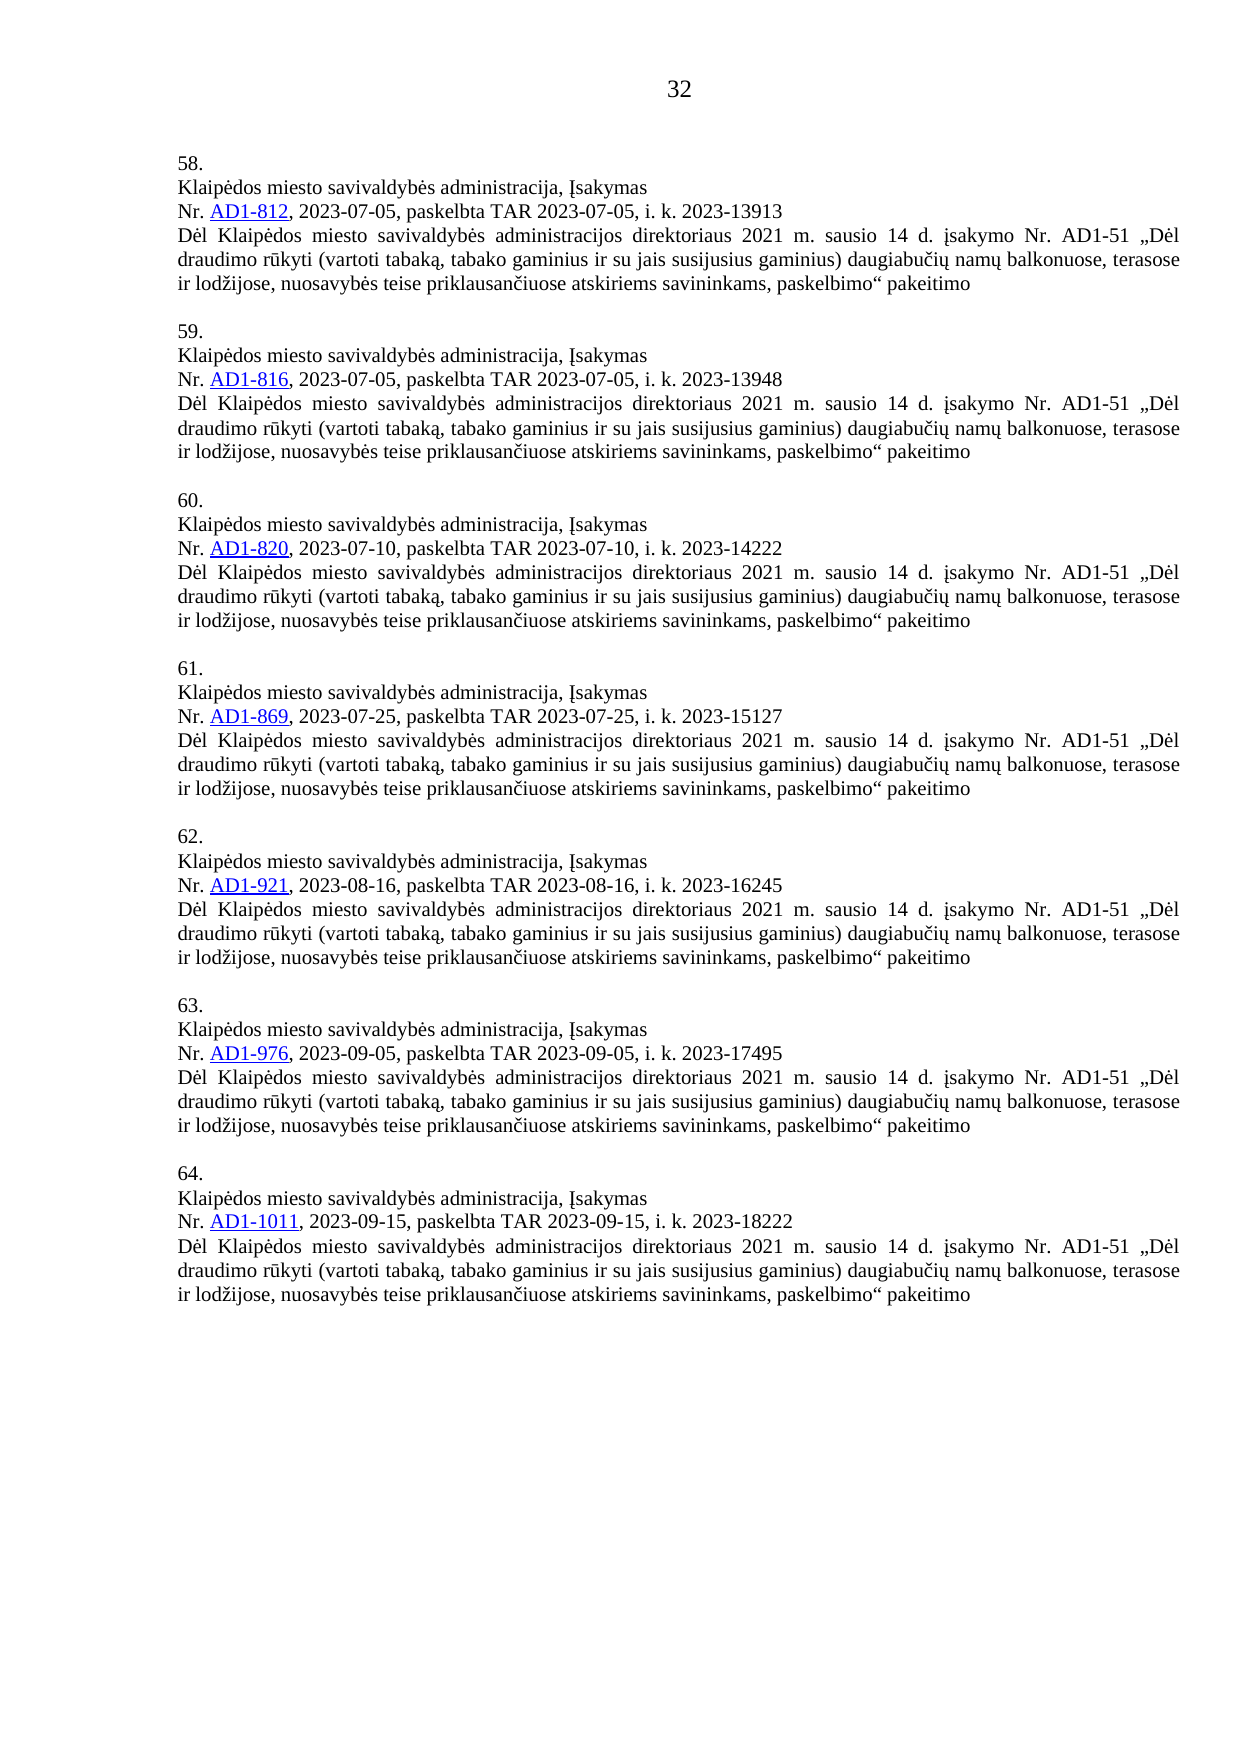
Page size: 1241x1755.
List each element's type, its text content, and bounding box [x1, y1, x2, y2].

text Dėl Klaipėdos miesto savivaldybės administracijos direktoriaus 2021 m. sausio 14 d. įsakymo Nr. AD1-51 „Dėl draudimo rūkyti (vartoti tabaką, tabako gaminius ir su jais susijusius gaminius) daugiabučių namų balkonuose, terasose ir lodžijose, nuosavybės teise priklausančiuose atskiriems savininkams, paskelbimo“ pakeitimo [177, 897, 1181, 969]
text Klaipėdos miesto savivaldybės administracija, Įsakymas [177, 848, 1181, 873]
text 63. [177, 993, 1181, 1017]
text Nr. AD1-1011, 2023-09-15, paskelbta TAR 2023-09-15, i. k. 2023-18222 [177, 1209, 1181, 1233]
text 60. [177, 488, 1181, 512]
text 59. [177, 319, 1181, 343]
text 64. [177, 1161, 1181, 1185]
text Dėl Klaipėdos miesto savivaldybės administracijos direktoriaus 2021 m. sausio 14 d. įsakymo Nr. AD1-51 „Dėl draudimo rūkyti (vartoti tabaką, tabako gaminius ir su jais susijusius gaminius) daugiabučių namų balkonuose, terasose ir lodžijose, nuosavybės teise priklausančiuose atskiriems savininkams, paskelbimo“ pakeitimo [177, 728, 1181, 800]
text Dėl Klaipėdos miesto savivaldybės administracijos direktoriaus 2021 m. sausio 14 d. įsakymo Nr. AD1-51 „Dėl draudimo rūkyti (vartoti tabaką, tabako gaminius ir su jais susijusius gaminius) daugiabučių namų balkonuose, terasose ir lodžijose, nuosavybės teise priklausančiuose atskiriems savininkams, paskelbimo“ pakeitimo [177, 223, 1181, 295]
text Dėl Klaipėdos miesto savivaldybės administracijos direktoriaus 2021 m. sausio 14 d. įsakymo Nr. AD1-51 „Dėl draudimo rūkyti (vartoti tabaką, tabako gaminius ir su jais susijusius gaminius) daugiabučių namų balkonuose, terasose ir lodžijose, nuosavybės teise priklausančiuose atskiriems savininkams, paskelbimo“ pakeitimo [177, 1233, 1181, 1306]
text Klaipėdos miesto savivaldybės administracija, Įsakymas [177, 512, 1181, 536]
text Nr. AD1-976, 2023-09-05, paskelbta TAR 2023-09-05, i. k. 2023-17495 [177, 1041, 1181, 1065]
text Nr. AD1-812, 2023-07-05, paskelbta TAR 2023-07-05, i. k. 2023-13913 [177, 199, 1181, 223]
text Klaipėdos miesto savivaldybės administracija, Įsakymas [177, 343, 1181, 367]
text Nr. AD1-820, 2023-07-10, paskelbta TAR 2023-07-10, i. k. 2023-14222 [177, 536, 1181, 560]
text Nr. AD1-869, 2023-07-25, paskelbta TAR 2023-07-25, i. k. 2023-15127 [177, 704, 1181, 728]
text 62. [177, 824, 1181, 848]
text Klaipėdos miesto savivaldybės administracija, Įsakymas [177, 1017, 1181, 1041]
text Klaipėdos miesto savivaldybės administracija, Įsakymas [177, 1185, 1181, 1209]
text Klaipėdos miesto savivaldybės administracija, Įsakymas [177, 680, 1181, 704]
text Dėl Klaipėdos miesto savivaldybės administracijos direktoriaus 2021 m. sausio 14 d. įsakymo Nr. AD1-51 „Dėl draudimo rūkyti (vartoti tabaką, tabako gaminius ir su jais susijusius gaminius) daugiabučių namų balkonuose, terasose ir lodžijose, nuosavybės teise priklausančiuose atskiriems savininkams, paskelbimo“ pakeitimo [177, 1065, 1181, 1137]
text Klaipėdos miesto savivaldybės administracija, Įsakymas [177, 175, 1181, 199]
text Dėl Klaipėdos miesto savivaldybės administracijos direktoriaus 2021 m. sausio 14 d. įsakymo Nr. AD1-51 „Dėl draudimo rūkyti (vartoti tabaką, tabako gaminius ir su jais susijusius gaminius) daugiabučių namų balkonuose, terasose ir lodžijose, nuosavybės teise priklausančiuose atskiriems savininkams, paskelbimo“ pakeitimo [177, 391, 1181, 463]
text 61. [177, 656, 1181, 680]
text 58. [177, 151, 1181, 175]
text Nr. AD1-921, 2023-08-16, paskelbta TAR 2023-08-16, i. k. 2023-16245 [177, 873, 1181, 897]
text Nr. AD1-816, 2023-07-05, paskelbta TAR 2023-07-05, i. k. 2023-13948 [177, 367, 1181, 391]
text Dėl Klaipėdos miesto savivaldybės administracijos direktoriaus 2021 m. sausio 14 d. įsakymo Nr. AD1-51 „Dėl draudimo rūkyti (vartoti tabaką, tabako gaminius ir su jais susijusius gaminius) daugiabučių namų balkonuose, terasose ir lodžijose, nuosavybės teise priklausančiuose atskiriems savininkams, paskelbimo“ pakeitimo [177, 560, 1181, 632]
